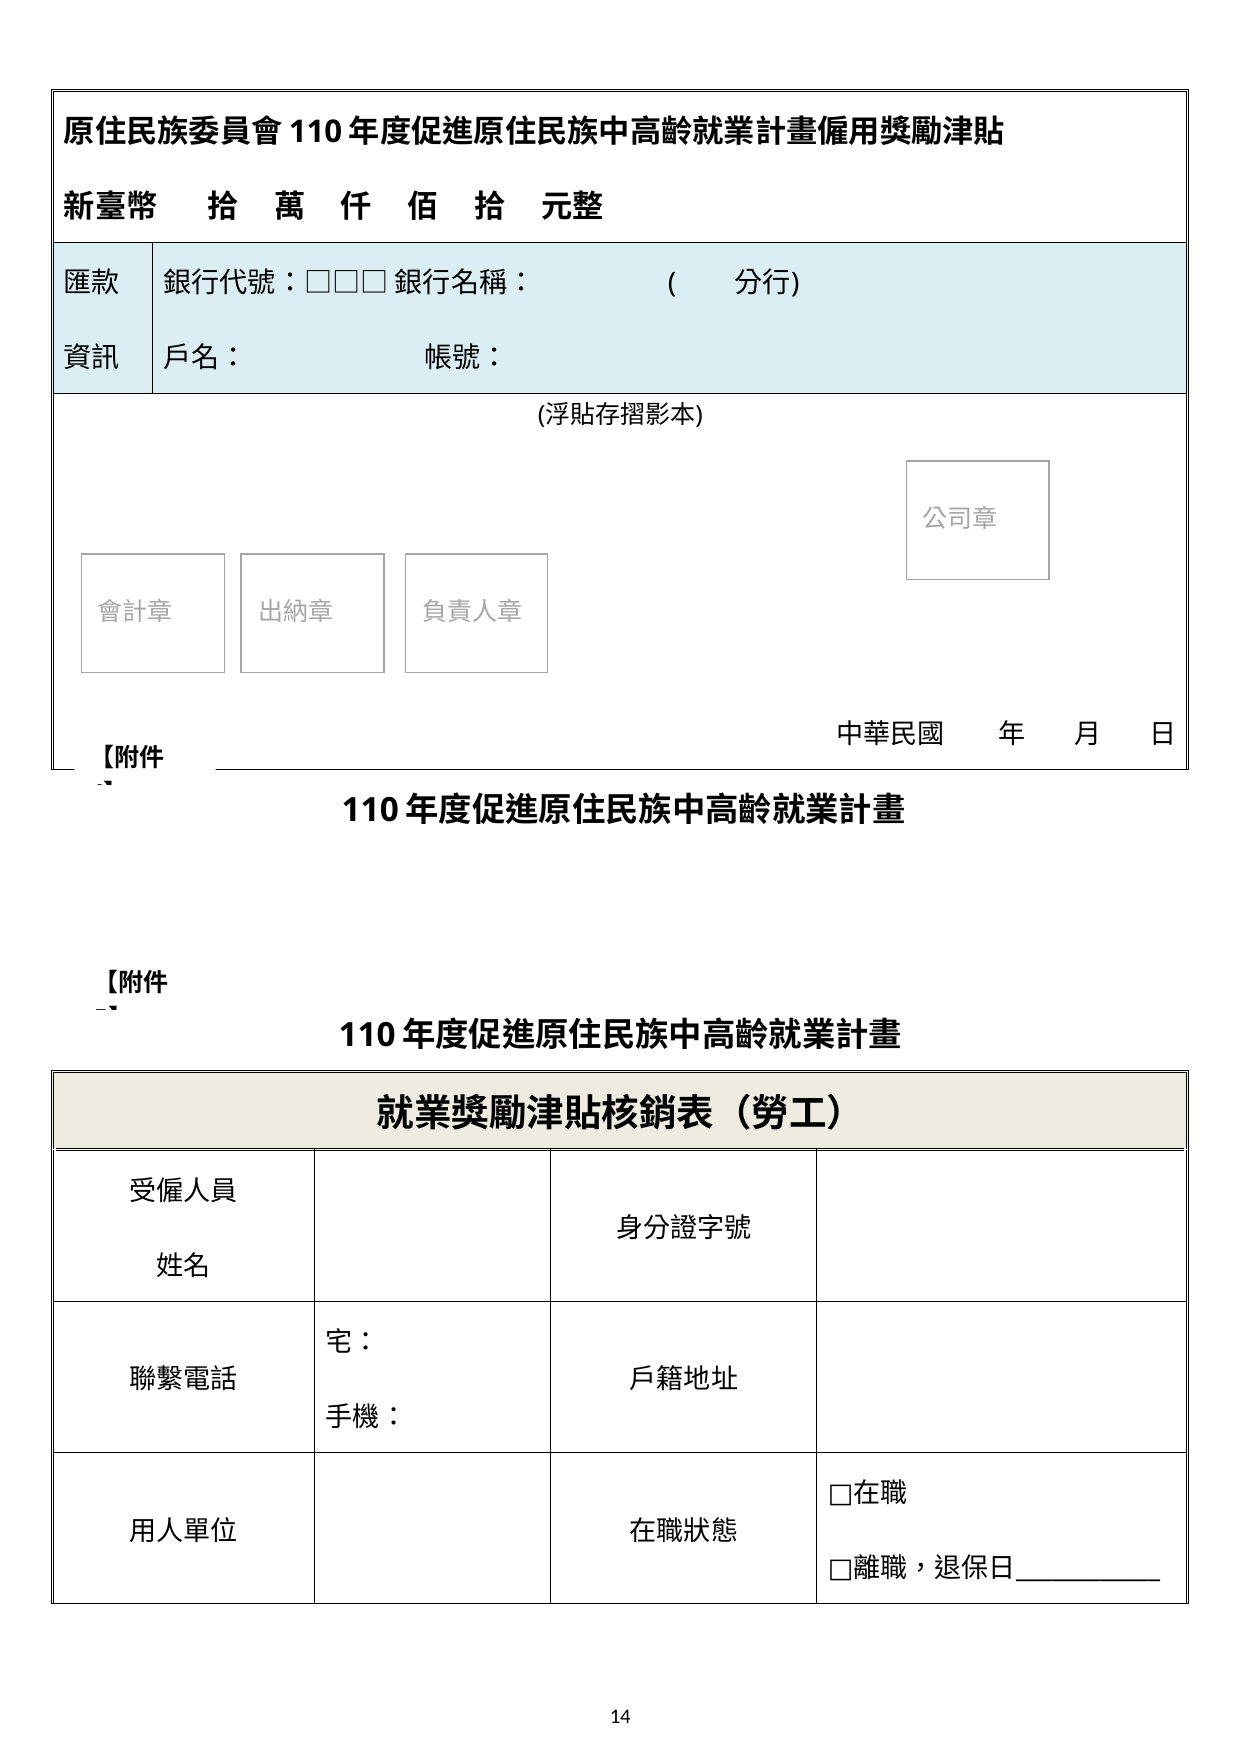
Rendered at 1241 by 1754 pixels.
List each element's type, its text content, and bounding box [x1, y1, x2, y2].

table_cell 受僱人員 姓名 [52, 1148, 314, 1301]
table_cell [817, 1302, 1186, 1452]
table_cell (浮貼存摺影本) 中華民國 年 月 日 [54, 394, 1186, 769]
table_cell □在職 □離職，退保日____________ [817, 1453, 1186, 1603]
table_cell 用人單位 [54, 1453, 314, 1603]
table_cell 在職狀態 [551, 1453, 816, 1603]
table_cell 匯款 資訊 [54, 243, 152, 393]
table_cell 聯繫電話 [54, 1302, 314, 1452]
text 【附件4】 [89, 737, 201, 785]
table_cell 身分證字號 [551, 1151, 816, 1301]
text 【附件5】 [94, 962, 205, 1009]
table_cell [315, 1453, 550, 1603]
table_cell [315, 1151, 550, 1301]
text 110年度促進原住民族中高齡就業計畫 [118, 770, 1122, 845]
table_cell 戶籍地址 [551, 1302, 816, 1452]
text 110年度促進原住民族中高齡就業計畫 [118, 995, 1122, 1070]
table_cell [817, 1148, 1188, 1301]
table_cell 原住民族委員會110年度促進原住民族中高齡就業計畫僱用獎勵津貼 新臺幣 拾 萬 仟 佰 拾 元整 [54, 92, 1186, 242]
table_cell 銀行代號：□□□ 銀行名稱： ( 分行) 戶名： 帳號： [153, 243, 1186, 393]
table_cell 宅： 手機： [315, 1302, 550, 1452]
table_header 就業獎勵津貼核銷表（勞工） [54, 1073, 1186, 1148]
